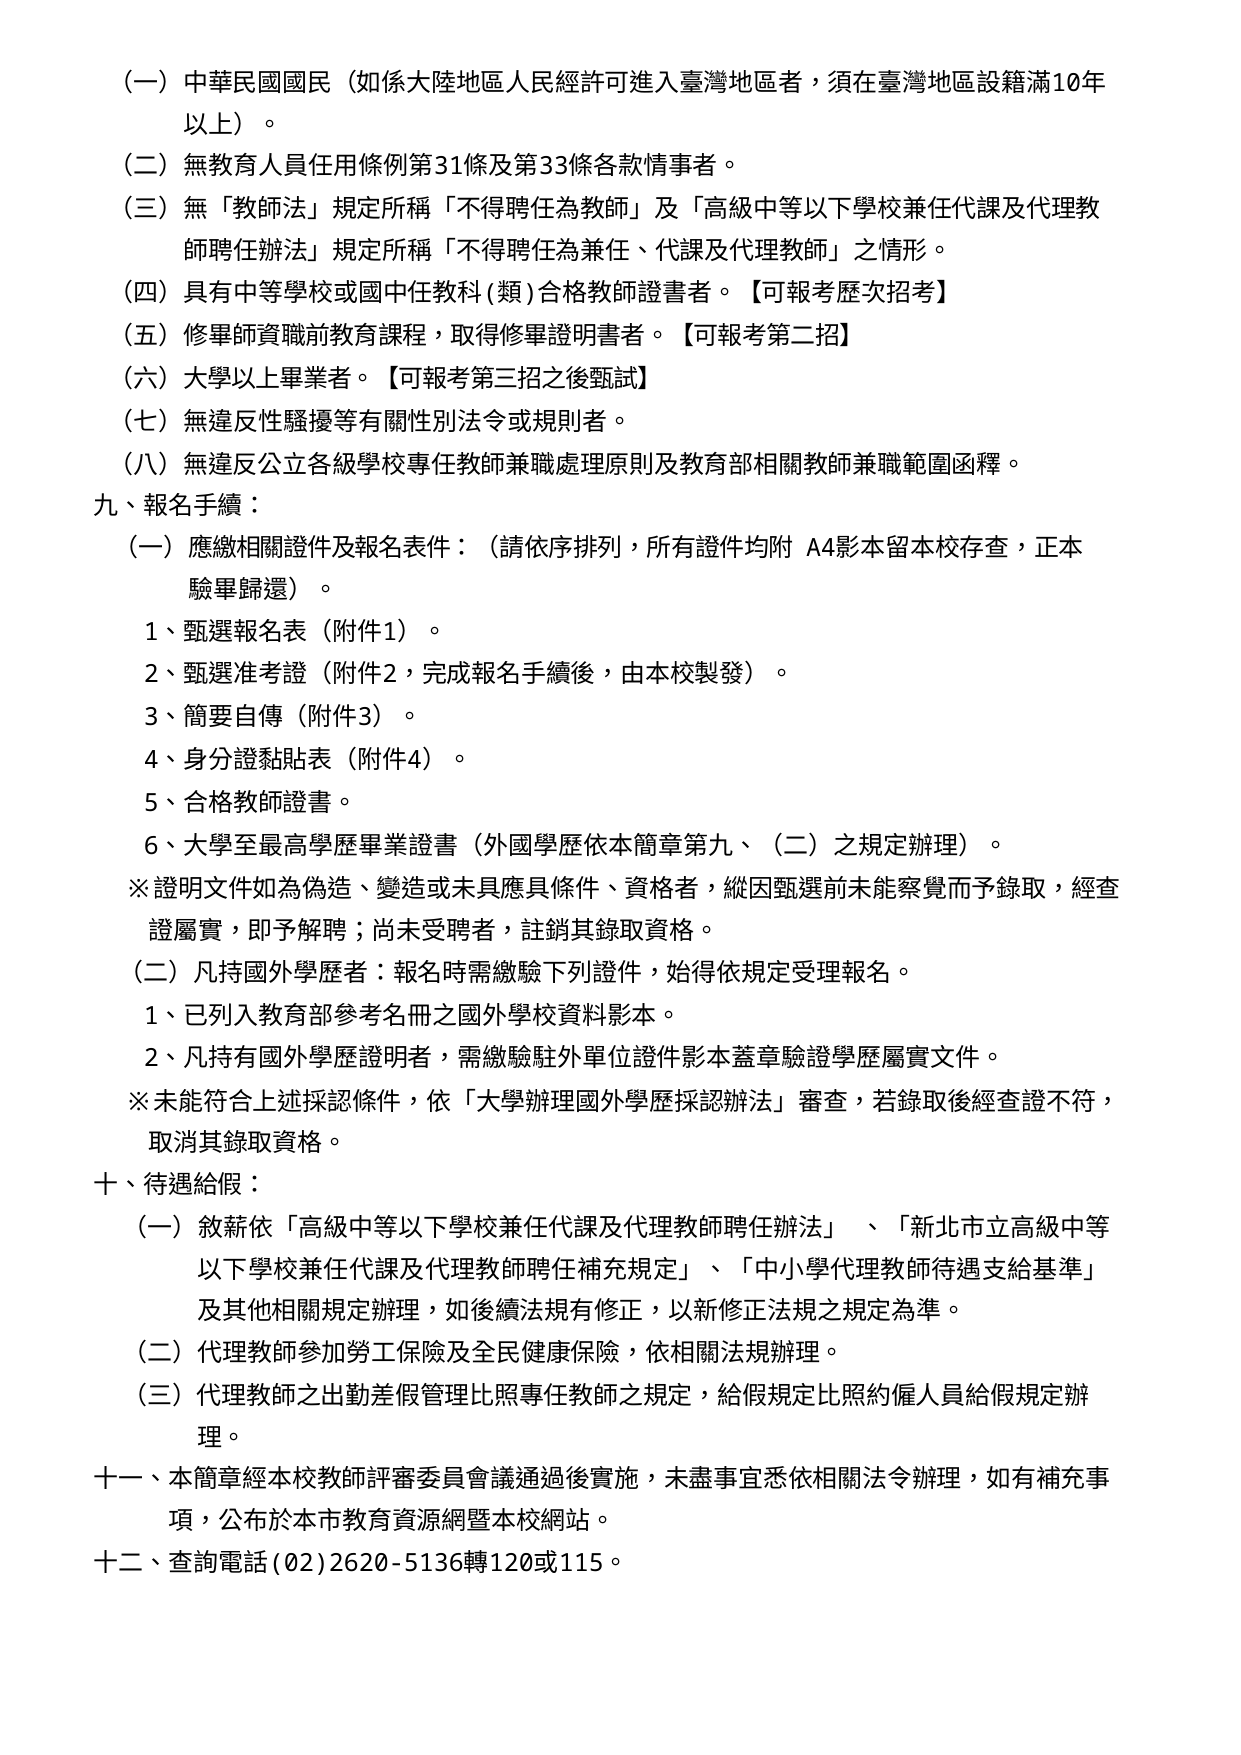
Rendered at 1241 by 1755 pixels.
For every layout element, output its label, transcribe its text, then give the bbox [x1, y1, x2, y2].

text ※未能符合上述採認條件，依「大學辦理國外學歷採認辦法」審查，若錄取後經查證不符，取消其錄取資格。 [123, 1081, 1124, 1159]
text （一）敘薪依「高級中等以下學校兼任代課及代理教師聘任辦法」 、「新北市立高級中等以下學校兼任代課及代理教師聘任補充規定」、「中小學代理教師待遇支給基準」及其他相關規定辦理，如後續法規有修正，以新修正法規之規定為準。 [122, 1207, 1111, 1327]
text （四）具有中等學校或國中任教科(類)合格教師證書者。【可報考歷次招考】 [109, 272, 1182, 308]
text （三）代理教師之出勤差假管理比照專任教師之規定，給假規定比照約僱人員給假規定辦理。 [122, 1376, 1098, 1453]
text 十二、查詢電話(02)2620-5136轉120或115。 [94, 1542, 1182, 1579]
text （五）修畢師資職前教育課程，取得修畢證明書者。【可報考第二招】 [109, 315, 1182, 352]
text 2、凡持有國外學歷證明者，需繳驗駐外單位證件影本蓋章驗證學歷屬實文件。 [144, 1038, 1182, 1074]
text 5、合格教師證書。 [144, 782, 1182, 819]
text 3、簡要自傳（附件3）。 [144, 697, 1182, 733]
text 2、甄選准考證（附件2，完成報名手續後，由本校製發）。 [144, 654, 1182, 690]
text （一）應繳相關證件及報名表件：（請依序排列，所有證件均附 A4影本留本校存查，正本驗畢歸還）。 [114, 528, 1108, 606]
text （八）無違反公立各級學校專任教師兼職處理原則及教育部相關教師兼職範圍函釋。九、報名手續： [94, 444, 1034, 522]
text （三）無「教師法」規定所稱「不得聘任為教師」及「高級中等以下學校兼任代課及代理教師聘任辦法」規定所稱「不得聘任為兼任、代課及代理教師」之情形。 [109, 189, 1109, 267]
text 6、大學至最高學歷畢業證書（外國學歷依本簡章第九、（二）之規定辦理）。 [144, 826, 1182, 862]
text 4、身分證黏貼表（附件4）。 [144, 740, 1182, 776]
text 1、已列入教育部參考名冊之國外學校資料影本。 [144, 995, 1182, 1031]
text （二）凡持國外學歷者：報名時需繳驗下列證件，始得依規定受理報名。 [119, 952, 1182, 988]
text ※證明文件如為偽造、變造或未具應具條件、資格者，縱因甄選前未能察覺而予錄取，經查證屬實，即予解聘；尚未受聘者，註銷其錄取資格。 [123, 869, 1124, 947]
text （六）大學以上畢業者。【可報考第三招之後甄試】 [109, 358, 1182, 394]
text （一）中華民國國民（如係大陸地區人民經許可進入臺灣地區者，須在臺灣地區設籍滿10年以上）。 [109, 62, 1109, 140]
text （二）無教育人員任用條例第31條及第33條各款情事者。 [109, 146, 1182, 182]
text 十一、本簡章經本校教師評審委員會議通過後實施，未盡事宜悉依相關法令辦理，如有補充事項，公布於本市教育資源網暨本校網站。 [94, 1459, 1125, 1537]
text （七）無違反性騷擾等有關性別法令或規則者。 [109, 401, 1182, 437]
text 十、待遇給假： [94, 1164, 1182, 1201]
text 1、甄選報名表（附件1）。 [144, 611, 1182, 647]
text （二）代理教師參加勞工保險及全民健康保險，依相關法規辦理。 [122, 1333, 1182, 1369]
